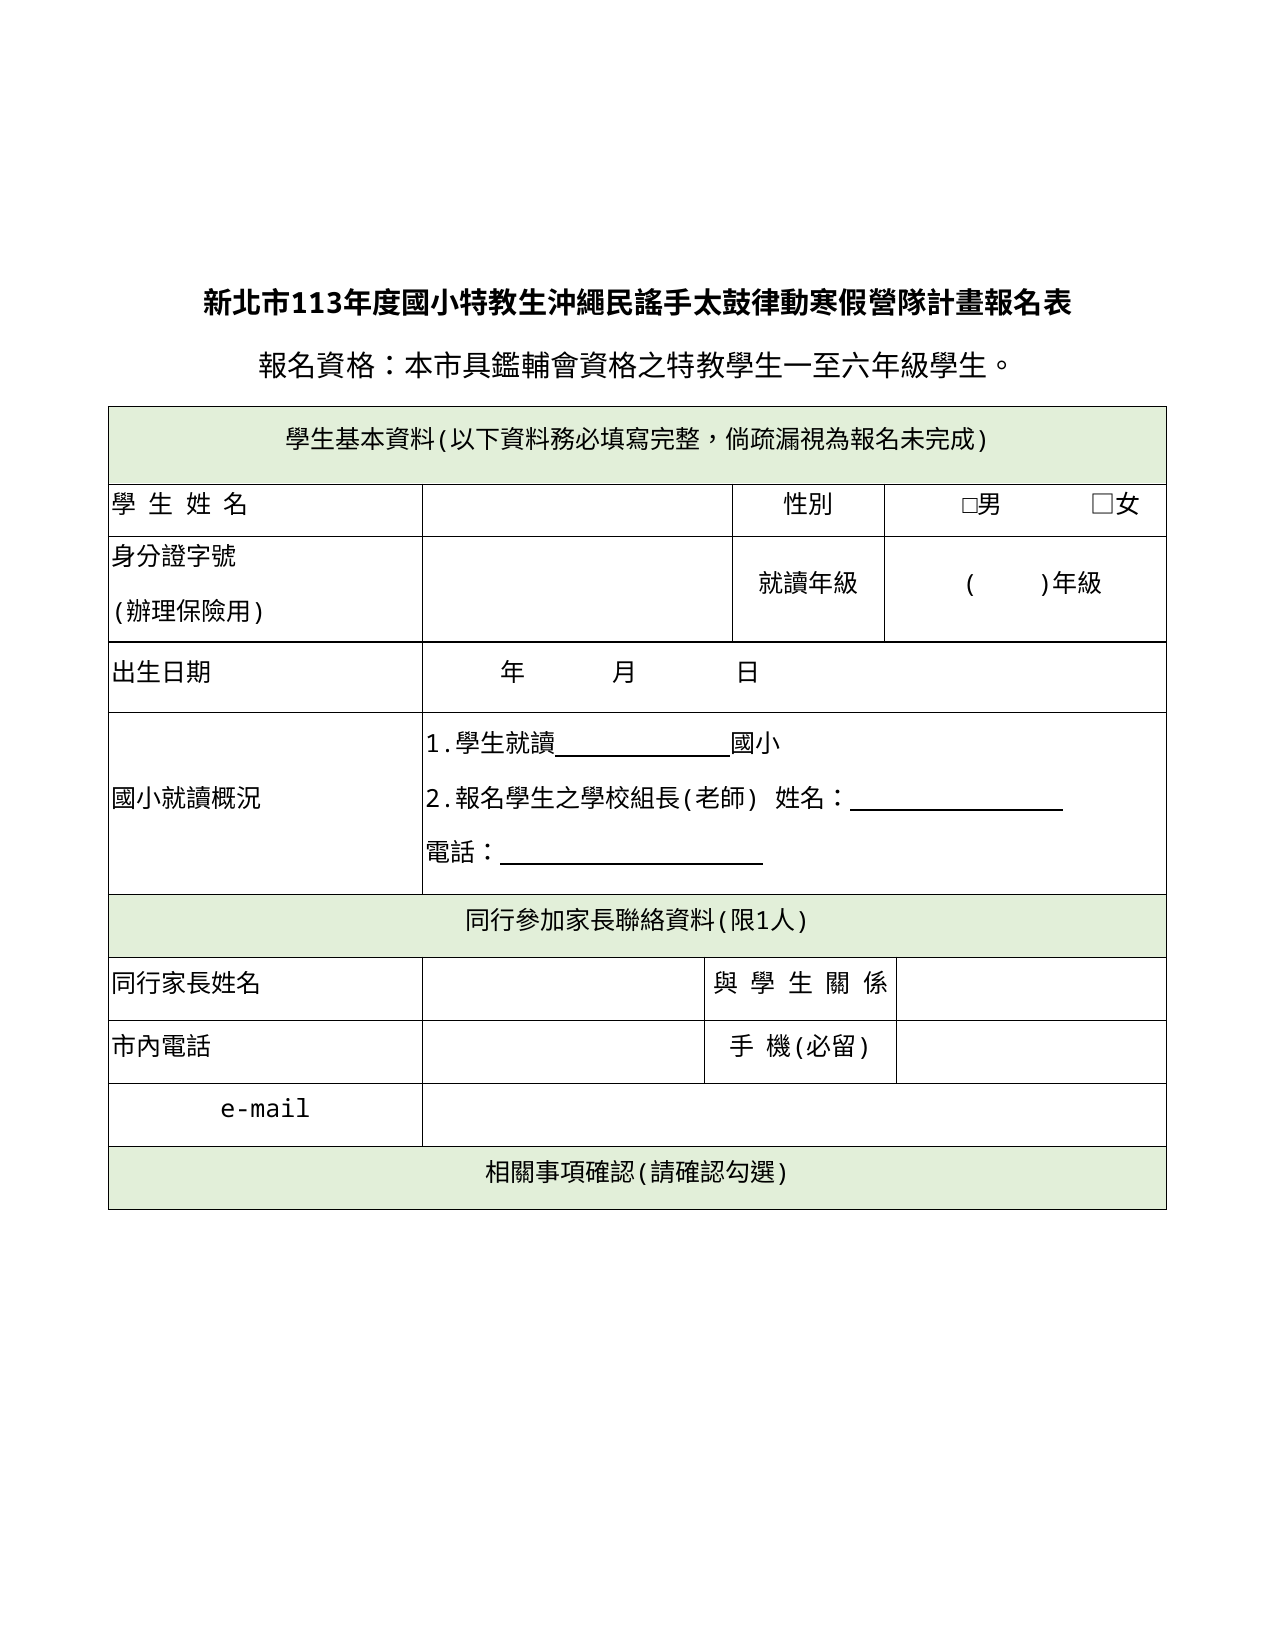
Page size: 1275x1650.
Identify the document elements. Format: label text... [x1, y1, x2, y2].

table_cell 手 機(必留) [705, 1021, 896, 1083]
text 新北市113年度國小特教生沖繩民謠手太鼓律動寒假營隊計畫報名表 [187, 279, 1087, 322]
table_cell 學 生 姓 名 [109, 485, 422, 536]
text 報名資格：本市具鑑輔會資格之特教學生一至六年級學生。 [187, 343, 1087, 385]
table_cell [897, 1021, 1166, 1083]
table_cell [423, 485, 732, 536]
table_cell 相關事項確認(請確認勾選) [109, 1147, 1166, 1209]
table_cell e-mail [109, 1084, 422, 1146]
table_cell 同行家長姓名 [109, 958, 422, 1019]
table_cell [423, 537, 732, 641]
table_cell [423, 1021, 704, 1083]
table_cell ( )年級 [885, 537, 1166, 641]
table_cell 國小就讀概況 [109, 713, 422, 893]
table_cell 市內電話 [109, 1021, 422, 1083]
table_cell 與 學 生 關 係 [705, 958, 896, 1019]
table_cell 就讀年級 [733, 537, 884, 641]
table_cell 同行參加家長聯絡資料(限1人) [109, 895, 1166, 957]
table_cell 身分證字號 (辦理保險用) [109, 537, 422, 641]
table_cell 出生日期 [109, 643, 422, 712]
table_cell 1.學生就讀 國小 2.報名學生之學校組長(老師) 姓名： 電話： [423, 713, 1166, 893]
table_cell [423, 958, 704, 1019]
table_cell 年 月 日 [423, 643, 1166, 712]
table_cell 性別 [733, 485, 884, 536]
table_header 學生基本資料(以下資料務必填寫完整，倘疏漏視為報名未完成) [109, 407, 1166, 483]
table_cell [423, 1084, 1166, 1146]
table_cell □男 □女 [885, 485, 1166, 536]
table_cell [897, 958, 1166, 1019]
